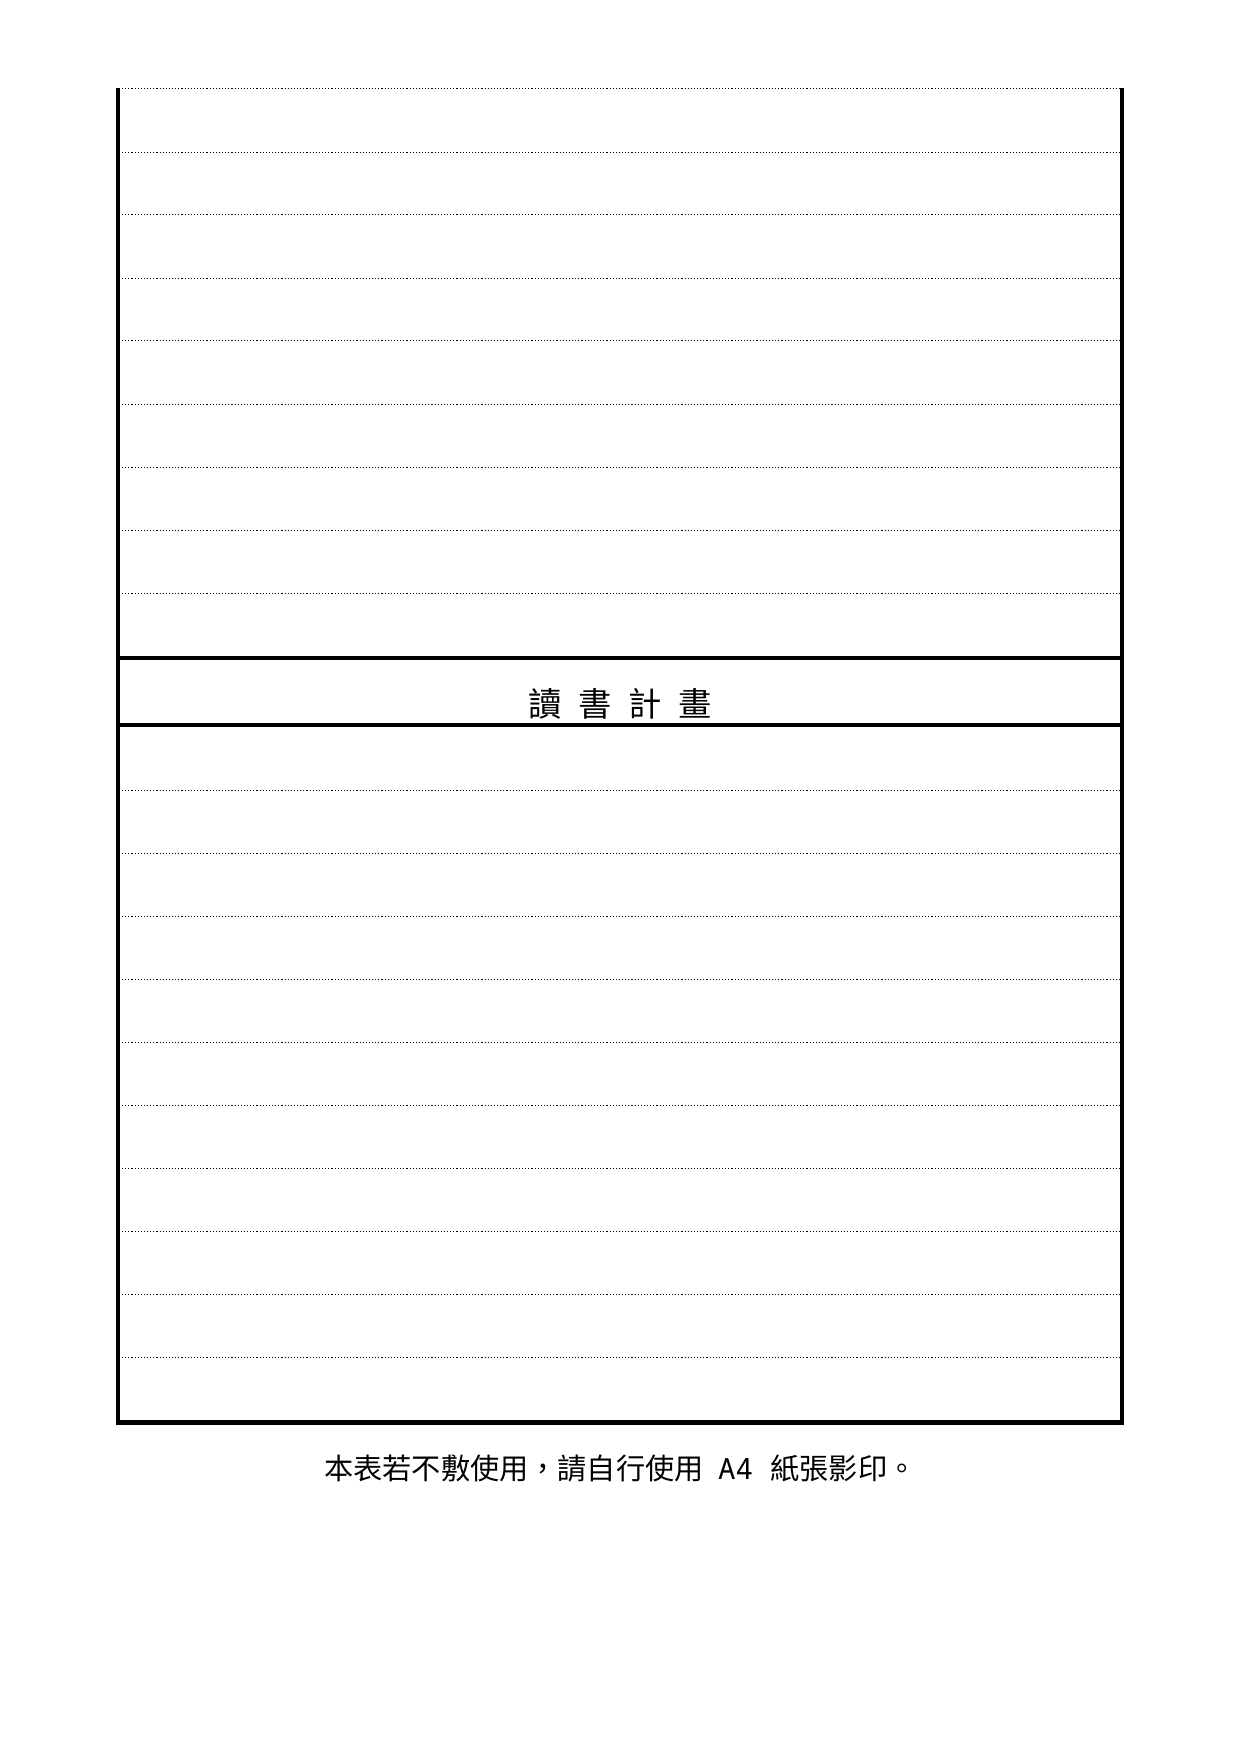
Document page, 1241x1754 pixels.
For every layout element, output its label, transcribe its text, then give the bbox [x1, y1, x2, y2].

table_cell [120, 593, 1120, 656]
table_cell [120, 340, 1120, 403]
table_cell [120, 278, 1120, 340]
table_cell [120, 151, 1120, 214]
table_cell [120, 727, 1120, 790]
table_cell [120, 1231, 1120, 1294]
table_cell [120, 790, 1120, 853]
table_cell [120, 530, 1120, 592]
table_cell [120, 404, 1120, 466]
table_cell [120, 1357, 1120, 1420]
table_cell [120, 466, 1120, 529]
table_cell [120, 1042, 1120, 1105]
table_cell 讀 書 計 畫 [120, 660, 1120, 723]
table_cell [120, 1168, 1120, 1231]
text 本表若不敷使用，請自行使用 A4 紙張影印。 [89, 1425, 1152, 1487]
table_cell [120, 916, 1120, 979]
table_cell [120, 1294, 1120, 1357]
table_cell [120, 979, 1120, 1042]
table_cell [120, 214, 1120, 277]
table_cell [120, 88, 1120, 151]
table_cell [120, 1105, 1120, 1168]
table_cell [120, 853, 1120, 916]
